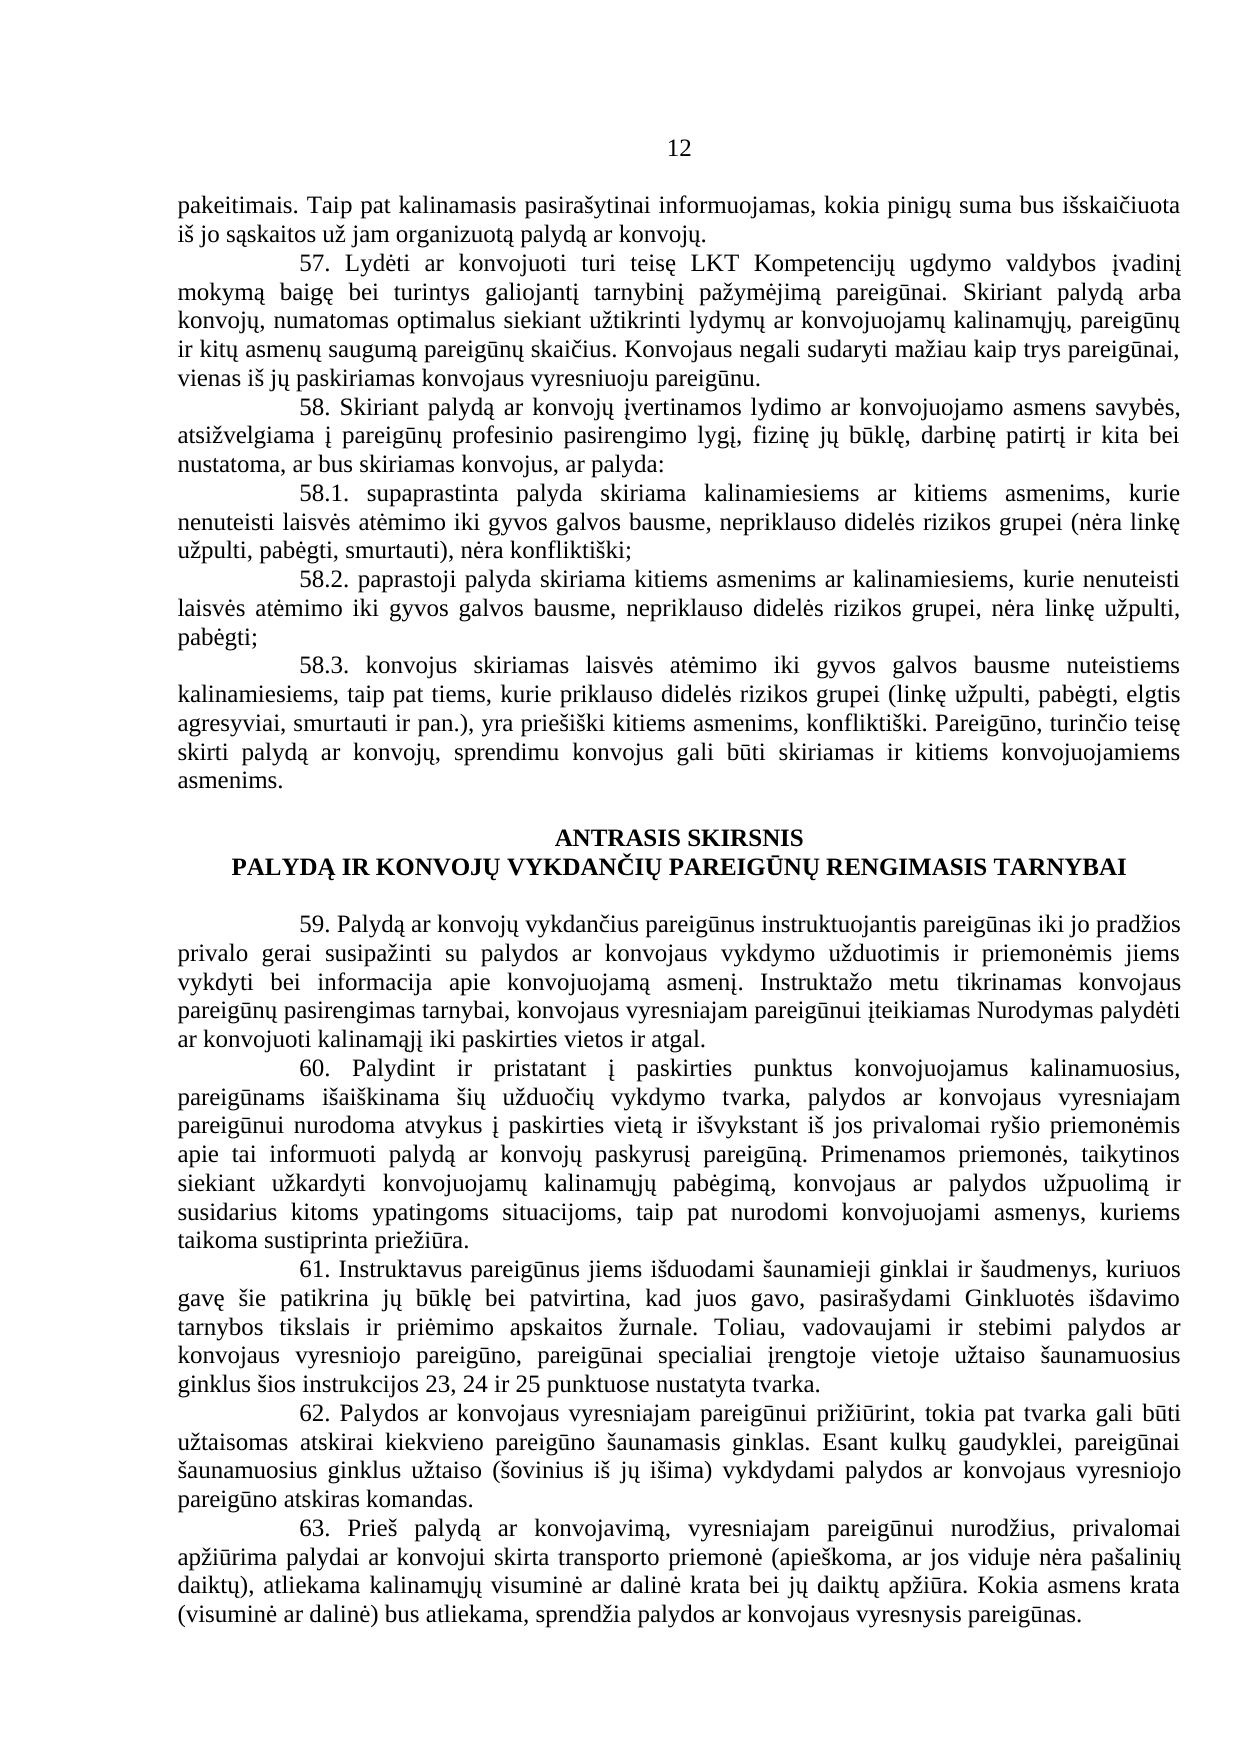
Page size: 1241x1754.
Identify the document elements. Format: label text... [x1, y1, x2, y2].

text 63. Prieš palydą ar konvojavimą, vyresniajam pareigūnui nurodžius, privalomai apžiūrima palydai ar konvojui skirta transporto priemonė (apieškoma, ar jos viduje nėra pašalinių daiktų), atliekama kalinamųjų visuminė ar dalinė krata bei jų daiktų apžiūra. Kokia asmens krata (visuminė ar dalinė) bus atliekama, sprendžia palydos ar konvojaus vyresnysis pareigūnas. [177, 1513, 1181, 1628]
text 62. Palydos ar konvojaus vyresniajam pareigūnui prižiūrint, tokia pat tvarka gali būti užtaisomas atskirai kiekvieno pareigūno šaunamasis ginklas. Esant kulkų gaudyklei, pareigūnai šaunamuosius ginklus užtaiso (šovinius iš jų išima) vykdydami palydos ar konvojaus vyresniojo pareigūno atskiras komandas. [177, 1398, 1181, 1513]
text 60. Palydint ir pristatant į paskirties punktus konvojuojamus kalinamuosius, pareigūnams išaiškinama šių užduočių vykdymo tvarka, palydos ar konvojaus vyresniajam pareigūnui nurodoma atvykus į paskirties vietą ir išvykstant iš jos privalomai ryšio priemonėmis apie tai informuoti palydą ar konvojų paskyrusį pareigūną. Primenamos priemonės, taikytinos siekiant užkardyti konvojuojamų kalinamųjų pabėgimą, konvojaus ar palydos užpuolimą ir susidarius kitoms ypatingoms situacijoms, taip pat nurodomi konvojuojami asmenys, kuriems taikoma sustiprinta priežiūra. [177, 1053, 1181, 1254]
text 58. Skiriant palydą ar konvojų įvertinamos lydimo ar konvojuojamo asmens savybės, atsižvelgiama į pareigūnų profesinio pasirengimo lygį, fizinę jų būklę, darbinę patirtį ir kita bei nustatoma, ar bus skiriamas konvojus, ar palyda: [177, 392, 1181, 478]
text 59. Palydą ar konvojų vykdančius pareigūnus instruktuojantis pareigūnas iki jo pradžios privalo gerai susipažinti su palydos ar konvojaus vykdymo užduotimis ir priemonėmis jiems vykdyti bei informacija apie konvojuojamą asmenį. Instruktažo metu tikrinamas konvojaus pareigūnų pasirengimas tarnybai, konvojaus vyresniajam pareigūnui įteikiamas Nurodymas palydėti ar konvojuoti kalinamąjį iki paskirties vietos ir atgal. [177, 909, 1181, 1053]
text pakeitimais. Taip pat kalinamasis pasirašytinai informuojamas, kokia pinigų suma bus išskaičiuota iš jo sąskaitos už jam organizuotą palydą ar konvojų. [177, 190, 1181, 248]
text 58.1. supaprastinta palyda skiriama kalinamiesiems ar kitiems asmenims, kurie nenuteisti laisvės atėmimo iki gyvos galvos bausme, nepriklauso didelės rizikos grupei (nėra linkę užpulti, pabėgti, smurtauti), nėra konfliktiški; [177, 478, 1181, 564]
text 58.2. paprastoji palyda skiriama kitiems asmenims ar kalinamiesiems, kurie nenuteisti laisvės atėmimo iki gyvos galvos bausme, nepriklauso didelės rizikos grupei, nėra linkę užpulti, pabėgti; [177, 564, 1181, 650]
text 57. Lydėti ar konvojuoti turi teisę LKT Kompetencijų ugdymo valdybos įvadinį mokymą baigę bei turintys galiojantį tarnybinį pažymėjimą pareigūnai. Skiriant palydą arba konvojų, numatomas optimalus siekiant užtikrinti lydymų ar konvojuojamų kalinamųjų, pareigūnų ir kitų asmenų saugumą pareigūnų skaičius. Konvojaus negali sudaryti mažiau kaip trys pareigūnai, vienas iš jų paskiriamas konvojaus vyresniuoju pareigūnu. [177, 248, 1181, 392]
text 61. Instruktavus pareigūnus jiems išduodami šaunamieji ginklai ir šaudmenys, kuriuos gavę šie patikrina jų būklę bei patvirtina, kad juos gavo, pasirašydami Ginkluotės išdavimo tarnybos tikslais ir priėmimo apskaitos žurnale. Toliau, vadovaujami ir stebimi palydos ar konvojaus vyresniojo pareigūno, pareigūnai specialiai įrengtoje vietoje užtaiso šaunamuosius ginklus šios instrukcijos 23, 24 ir 25 punktuose nustatyta tvarka. [177, 1254, 1181, 1398]
text ANTRASIS SKIRSNIS [177, 823, 1181, 852]
text 58.3. konvojus skiriamas laisvės atėmimo iki gyvos galvos bausme nuteistiems kalinamiesiems, taip pat tiems, kurie priklauso didelės rizikos grupei (linkę užpulti, pabėgti, elgtis agresyviai, smurtauti ir pan.), yra priešiški kitiems asmenims, konfliktiški. Pareigūno, turinčio teisę skirti palydą ar konvojų, sprendimu konvojus gali būti skiriamas ir kitiems konvojuojamiems asmenims. [177, 650, 1181, 794]
text PALYDĄ IR KONVOJŲ VYKDANČIŲ PAREIGŪNŲ RENGIMASIS TARNYBAI [177, 852, 1181, 880]
